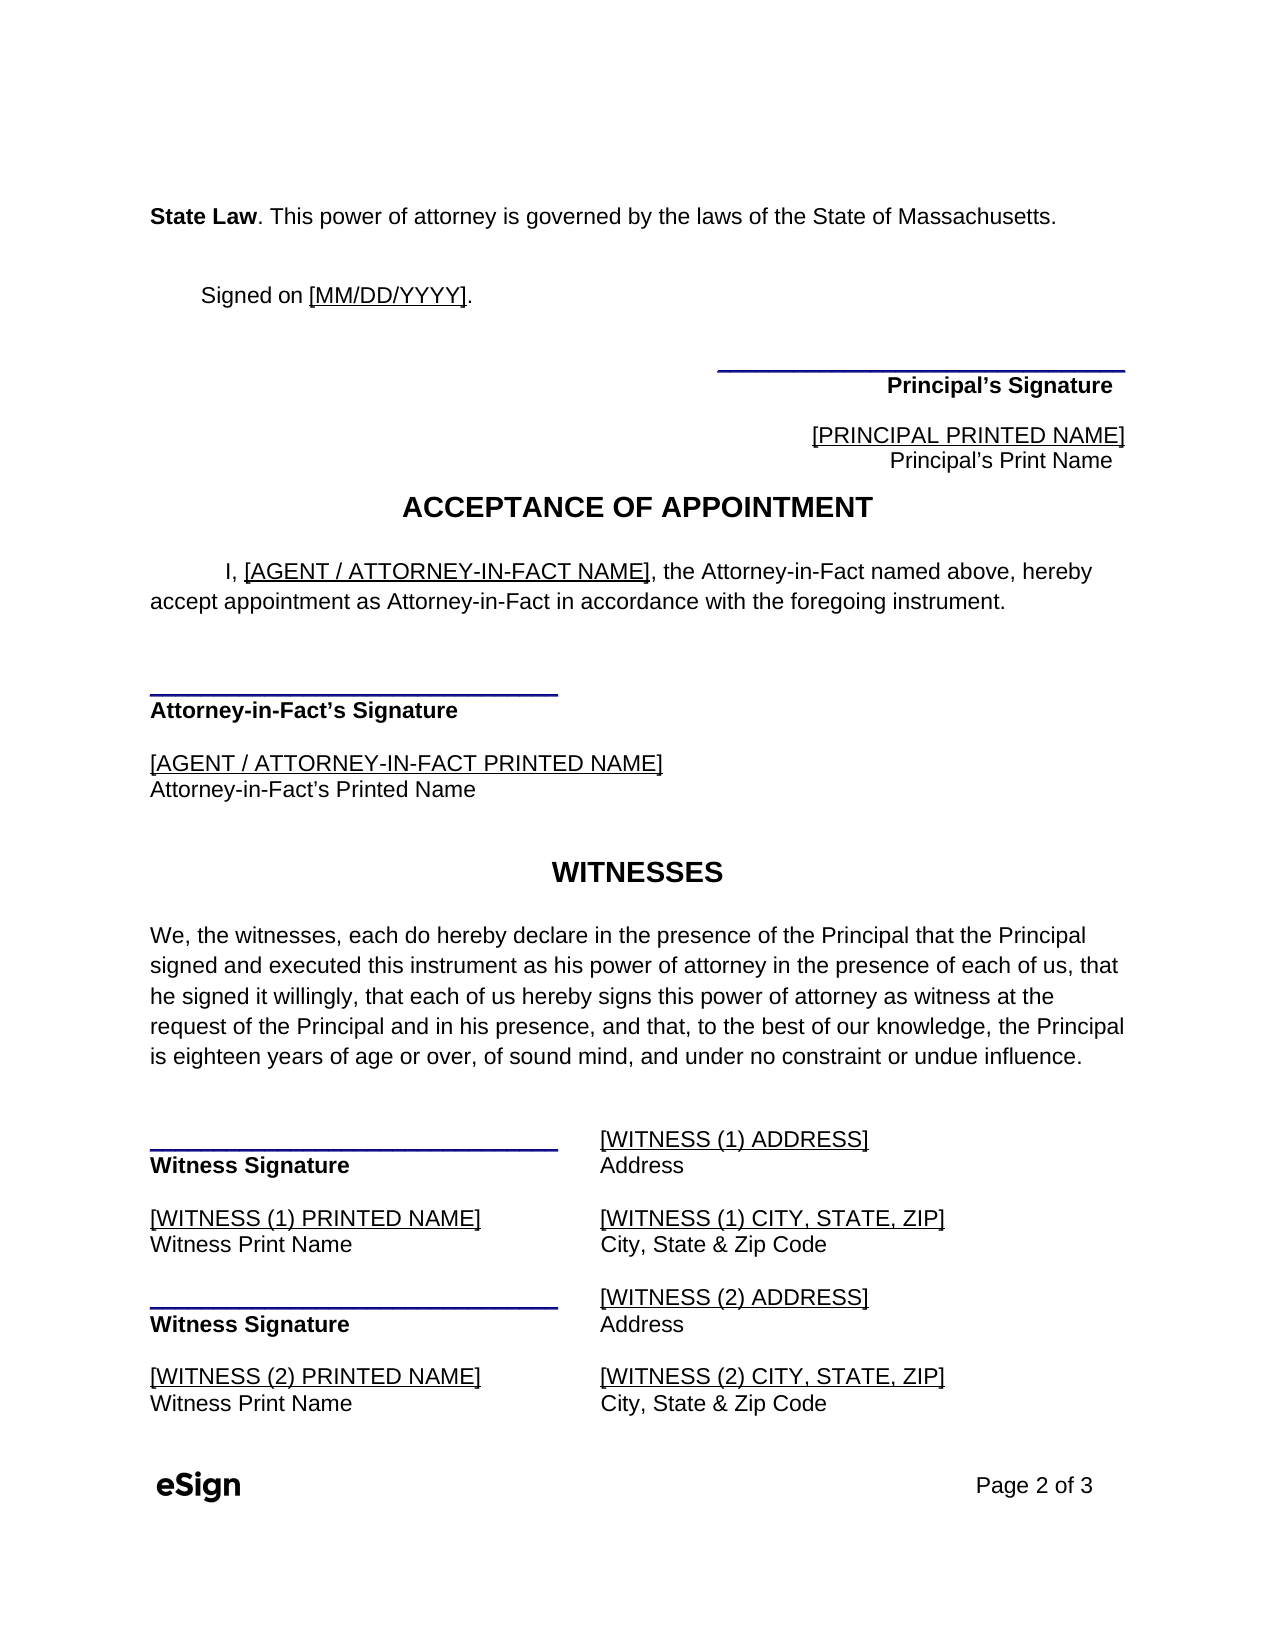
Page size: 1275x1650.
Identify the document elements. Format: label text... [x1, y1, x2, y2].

text We, the witnesses, each do hereby declare in the presence of the Principal that the Principal signed and executed this instrument as his power of attorney in the presence of each of us, that he signed it willingly, that each of us hereby signs this power of attorney as witness at the request of the Principal and in his presence, and that, to the best of our knowledge, the Principal is eighteen years of age or over, of sound mind, and under no constraint or undue influence. [150, 922, 1125, 1069]
text Principal’s Signature [150, 379, 1113, 398]
text ________________________________ [WITNESS (1) ADDRESS] Witness Signature Address [150, 1126, 1125, 1179]
text ________________________________ [150, 671, 1125, 697]
text WITNESSES [150, 855, 1125, 889]
text Principal’s Print Name [150, 454, 1113, 472]
text ________________________________ [150, 347, 1125, 373]
text [WITNESS (1) PRINTED NAME] [WITNESS (1) CITY, STATE, ZIP] Witness Print Name City, State & Zip Code [150, 1205, 1125, 1258]
text Attorney-in-Fact’s Signature [150, 697, 1125, 723]
text Attorney-in-Fact’s Printed Name [150, 776, 1125, 802]
text I, [AGENT / ATTORNEY-IN-FACT NAME], the Attorney-in-Fact named above, hereby accept appointment as Attorney-in-Fact in accordance with the foregoing instrument. [150, 558, 1125, 614]
text Signed on [MM/DD/YYYY]. [150, 282, 1109, 308]
text [WITNESS (2) PRINTED NAME] [WITNESS (2) CITY, STATE, ZIP] Witness Print Name City, State & Zip Code [150, 1363, 1125, 1416]
text [PRINCIPAL PRINTED NAME] [150, 422, 1125, 448]
text ACCEPTANCE OF APPOINTMENT [150, 491, 1125, 524]
text ________________________________ [WITNESS (2) ADDRESS] Witness Signature Address [150, 1284, 1125, 1337]
text State Law. This power of attorney is governed by the laws of the State of Massachusetts. [150, 203, 1109, 229]
text [AGENT / ATTORNEY-IN-FACT PRINTED NAME] [150, 750, 1125, 776]
